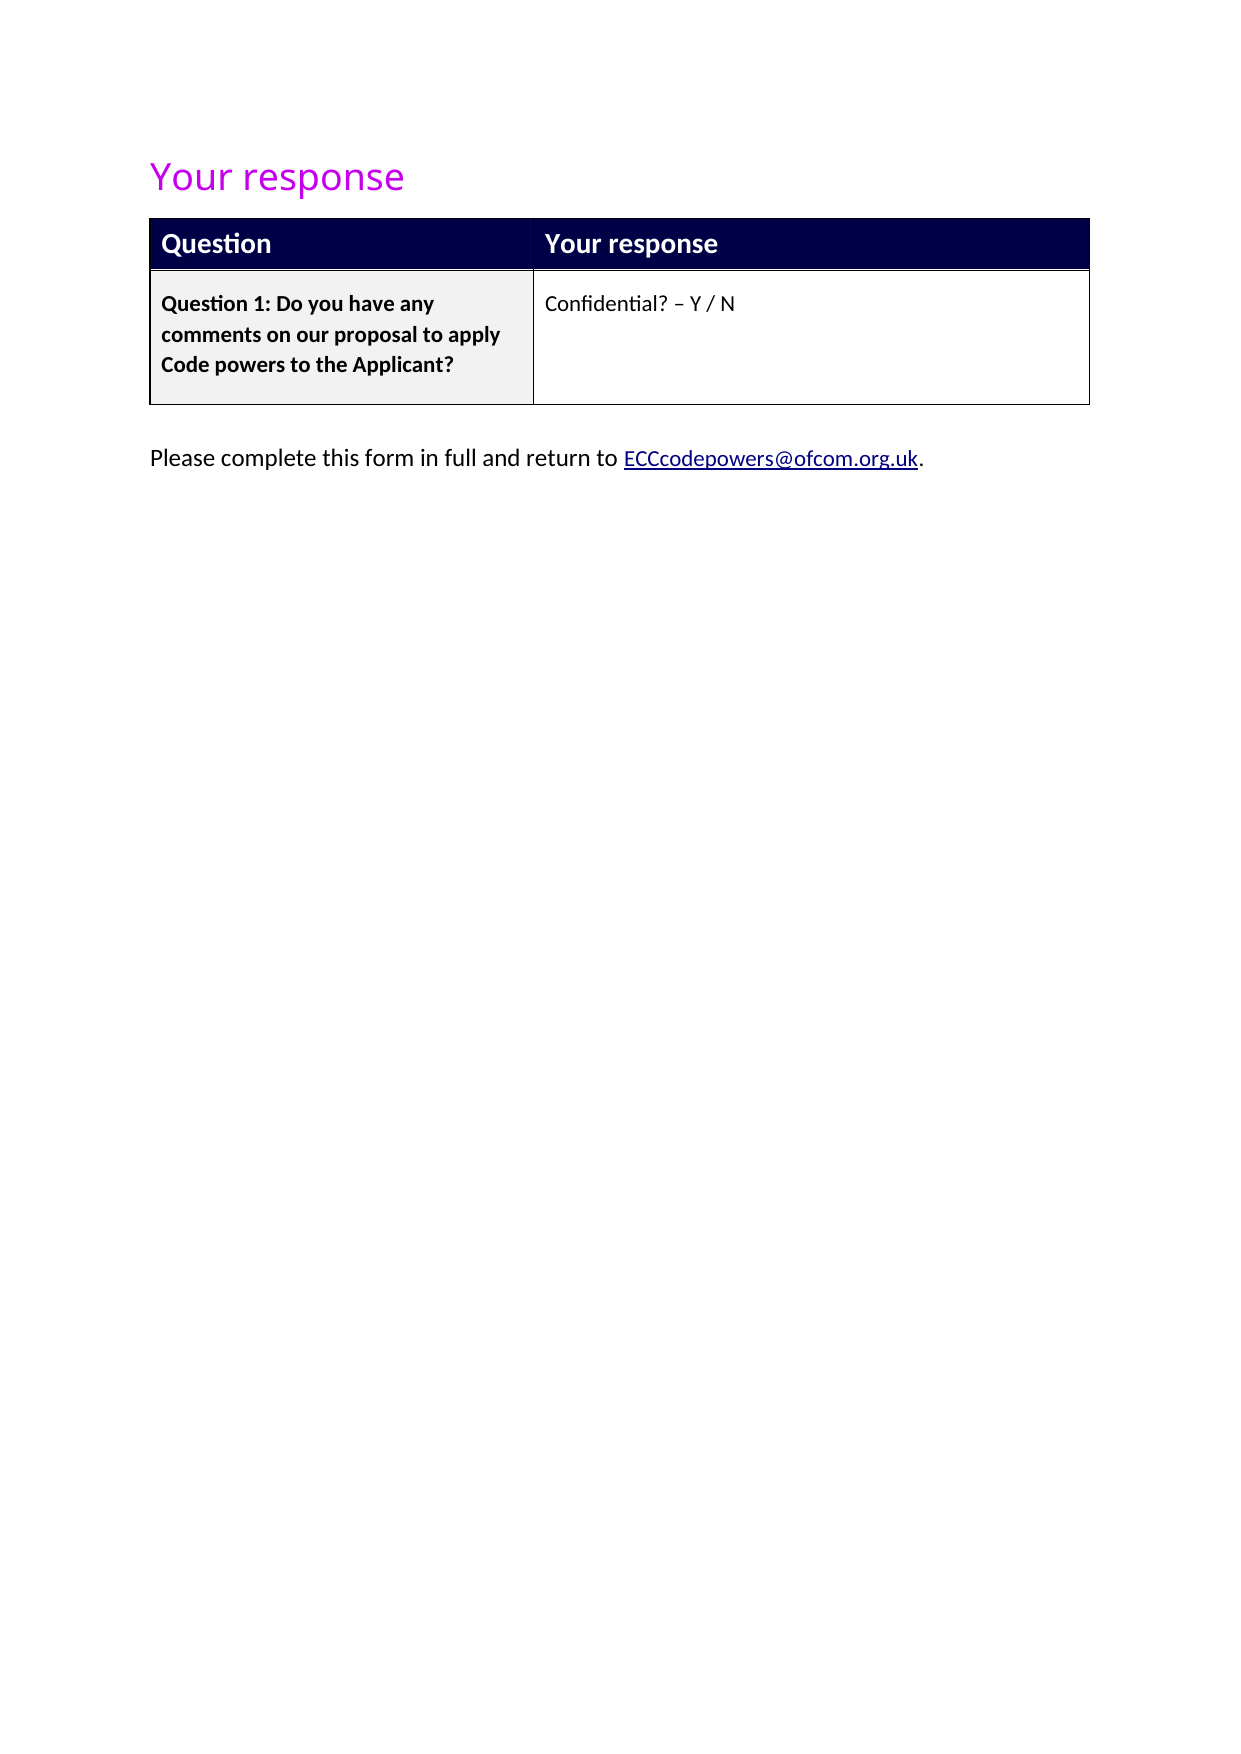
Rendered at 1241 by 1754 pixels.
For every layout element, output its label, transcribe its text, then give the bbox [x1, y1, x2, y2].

table_header Question [151, 219, 533, 269]
subtitle Your response [150, 150, 1090, 201]
table_cell Confidential? – Y / N [534, 271, 1089, 404]
table_header Your response [534, 219, 1089, 269]
text Please complete this form in full and return to ECCcodepowers@ofcom.org.uk. [150, 442, 1090, 473]
table_cell Question 1: Do you have any comments on our proposal to apply Code powers to the Applicant? [151, 271, 533, 404]
